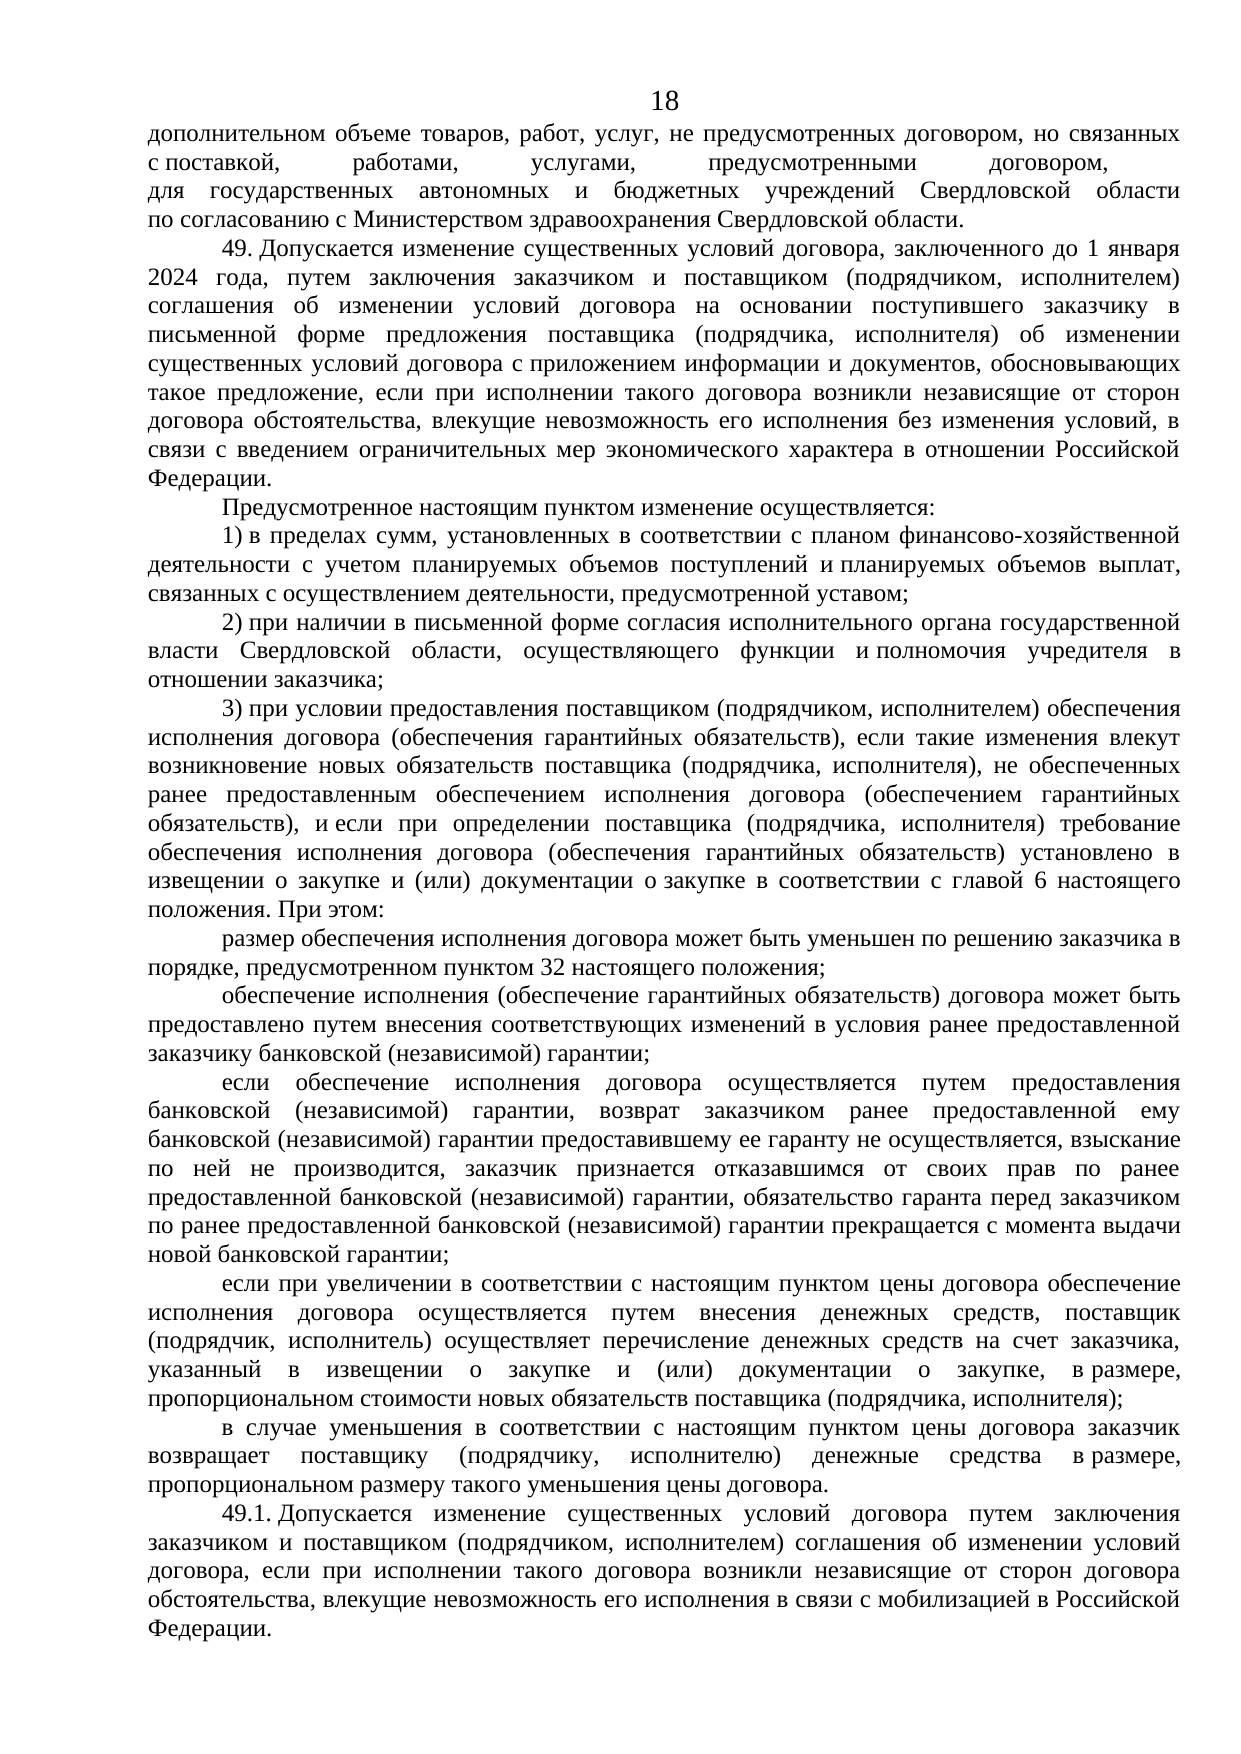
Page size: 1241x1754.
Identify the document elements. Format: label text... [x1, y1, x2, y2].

text Предусмотренное настоящим пунктом изменение осуществляется: [148, 492, 1181, 521]
text если обеспечение исполнения договора осуществляется путем предоставления банковской (независимой) гарантии, возврат заказчиком ранее предоставленной ему банковской (независимой) гарантии предоставившему ее гаранту не осуществляется, взыскание по ней не производится, заказчик признается отказавшимся от своих прав по ранее предоставленной банковской (независимой) гарантии, обязательство гаранта перед заказчиком по ранее предоставленной банковской (независимой) гарантии прекращается с момента выдачи новой банковской гарантии; [148, 1067, 1181, 1268]
text 49. Допускается изменение существенных условий договора, заключенного до 1 января 2024 года, путем заключения заказчиком и поставщиком (подрядчиком, исполнителем) соглашения об изменении условий договора на основании поступившего заказчику в письменной форме предложения поставщика (подрядчика, исполнителя) об изменении существенных условий договора с приложением информации и документов, обосновывающих такое предложение, если при исполнении такого договора возникли независящие от сторон договора обстоятельства, влекущие невозможность его исполнения без изменения условий, в связи с введением ограничительных мер экономического характера в отношении Российской Федерации. [148, 233, 1181, 492]
text 3) при условии предоставления поставщиком (подрядчиком, исполнителем) обеспечения исполнения договора (обеспечения гарантийных обязательств), если такие изменения влекут возникновение новых обязательств поставщика (подрядчика, исполнителя), не обеспеченных ранее предоставленным обеспечением исполнения договора (обеспечением гарантийных обязательств), и если при определении поставщика (подрядчика, исполнителя) требование обеспечения исполнения договора (обеспечения гарантийных обязательств) установлено в извещении о закупке и (или) документации о закупке в соответствии с главой 6 настоящего положения. При этом: [148, 693, 1181, 923]
text 2) при наличии в письменной форме согласия исполнительного органа государственной власти Свердловской области, осуществляющего функции и полномочия учредителя в отношении заказчика; [148, 607, 1181, 693]
text если при увеличении в соответствии с настоящим пунктом цены договора обеспечение исполнения договора осуществляется путем внесения денежных средств, поставщик (подрядчик, исполнитель) осуществляет перечисление денежных средств на счет заказчика, указанный в извещении о закупке и (или) документации о закупке, в размере, пропорциональном стоимости новых обязательств поставщика (подрядчика, исполнителя); [148, 1268, 1181, 1412]
text размер обеспечения исполнения договора может быть уменьшен по решению заказчика в порядке, предусмотренном пунктом 32 настоящего положения; [148, 923, 1181, 981]
text дополнительном объеме товаров, работ, услуг, не предусмотренных договором, но связанных с поставкой, работами, услугами, предусмотренными договором, для государственных автономных и бюджетных учреждений Свердловской области по согласованию с Министерством здравоохранения Свердловской области. [148, 118, 1181, 233]
text в случае уменьшения в соответствии с настоящим пунктом цены договора заказчик возвращает поставщику (подрядчику, исполнителю) денежные средства в размере, пропорциональном размеру такого уменьшения цены договора. [148, 1412, 1181, 1498]
text 49.1. Допускается изменение существенных условий договора путем заключения заказчиком и поставщиком (подрядчиком, исполнителем) соглашения об изменении условий договора, если при исполнении такого договора возникли независящие от сторон договора обстоятельства, влекущие невозможность его исполнения в связи с мобилизацией в Российской Федерации. [148, 1498, 1181, 1642]
text 1) в пределах сумм, установленных в соответствии с планом финансово-хозяйственной деятельности с учетом планируемых объемов поступлений и планируемых объемов выплат, связанных с осуществлением деятельности, предусмотренной уставом; [148, 521, 1181, 607]
text обеспечение исполнения (обеспечение гарантийных обязательств) договора может быть предоставлено путем внесения соответствующих изменений в условия ранее предоставленной заказчику банковской (независимой) гарантии; [148, 981, 1181, 1067]
